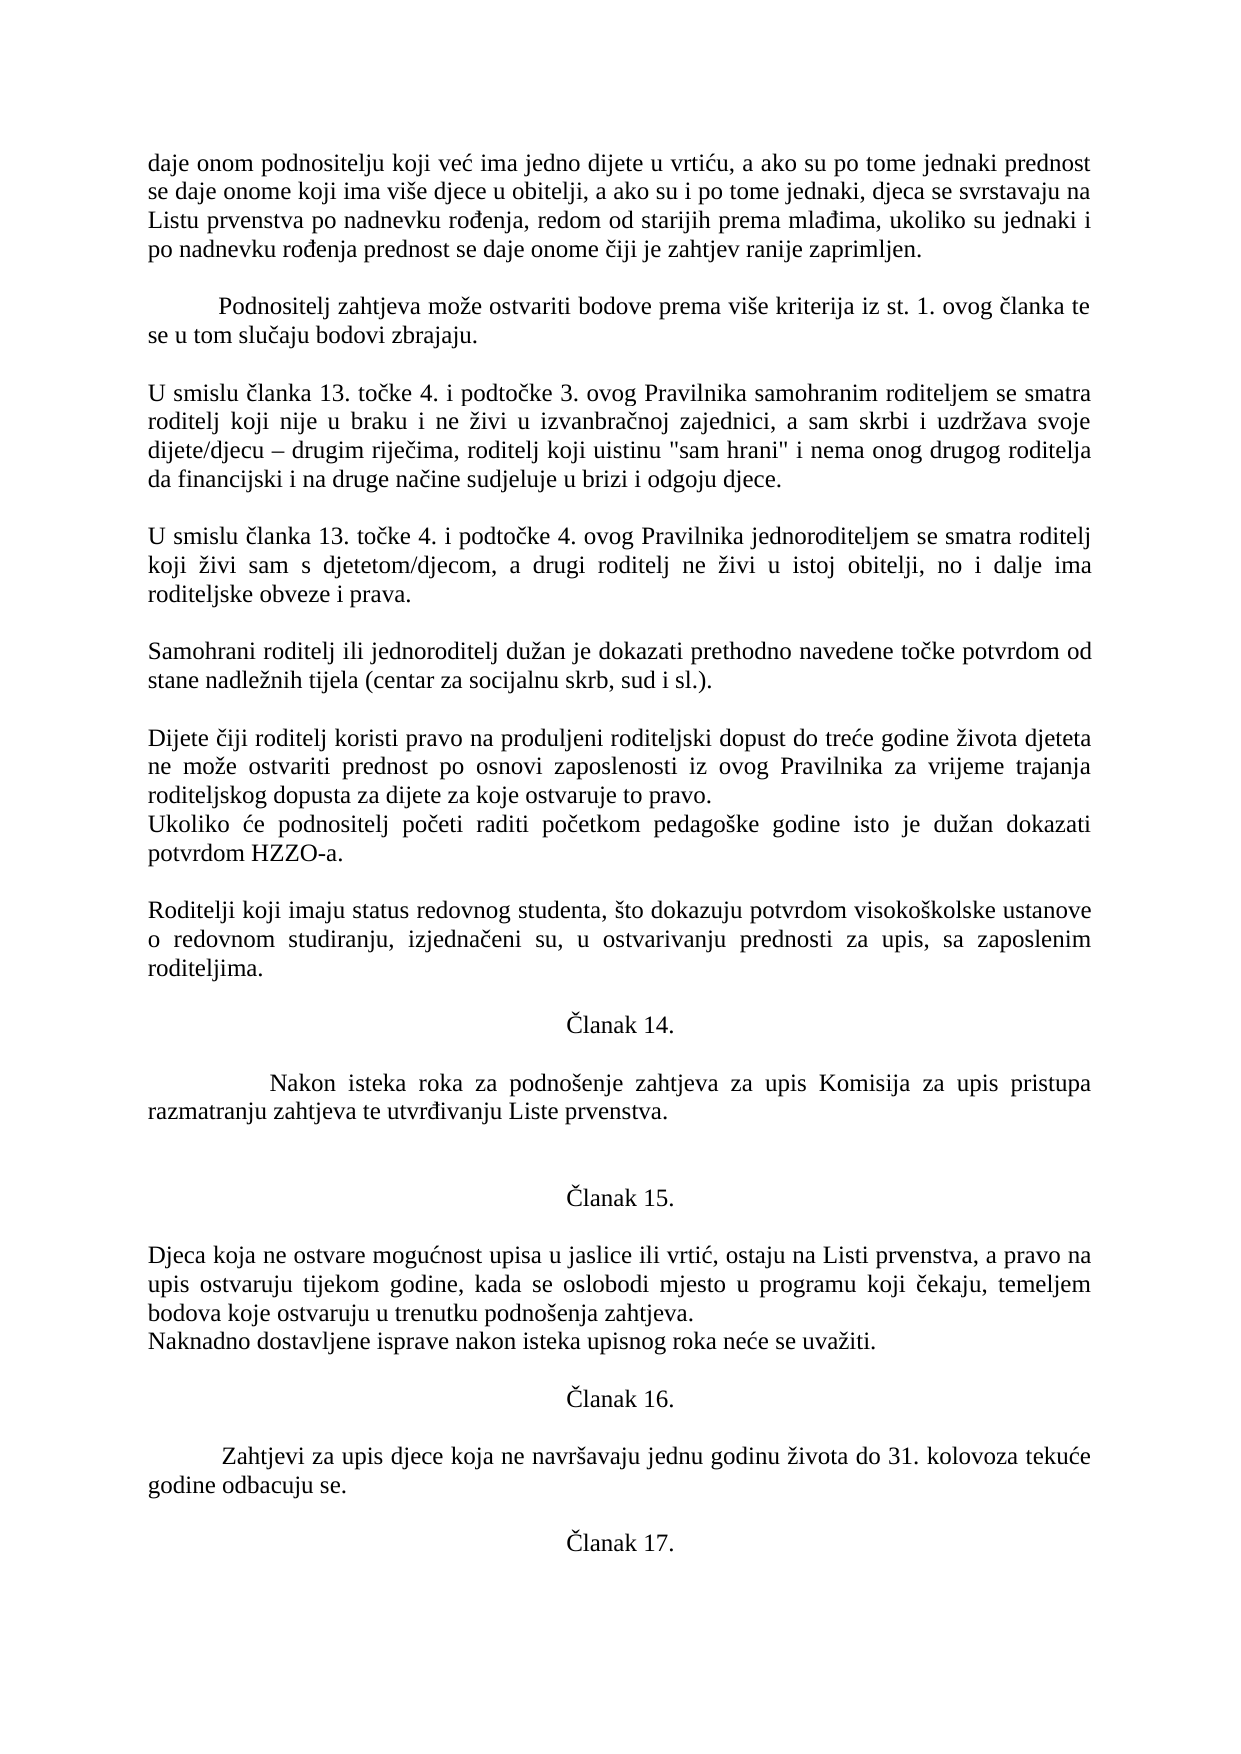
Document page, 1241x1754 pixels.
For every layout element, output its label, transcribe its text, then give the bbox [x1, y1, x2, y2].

text Zahtjevi za upis djece koja ne navršavaju jednu godinu života do 31. kolovoza tekuće godine odbacuju se. [148, 1441, 1093, 1499]
text U smislu članka 13. točke 4. i podtočke 4. ovog Pravilnika jednoroditeljem se smatra roditelj koji živi sam s djetetom/djecom, a drugi roditelj ne živi u istoj obitelji, no i dalje ima roditeljske obveze i prava. [148, 521, 1093, 608]
text Podnositelj zahtjeva može ostvariti bodove prema više kriterija iz st. 1. ovog članka te se u tom slučaju bodovi zbrajaju. [148, 291, 1093, 349]
text Dijete čiji roditelj koristi pravo na produljeni roditeljski dopust do treće godine života djeteta ne može ostvariti prednost po osnovi zaposlenosti iz ovog Pravilnika za vrijeme trajanja roditeljskog dopusta za dijete za koje ostvaruje to pravo. [148, 723, 1093, 809]
text U smislu članka 13. točke 4. i podtočke 3. ovog Pravilnika samohranim roditeljem se smatra roditelj koji nije u braku i ne živi u izvanbračnoj zajednici, a sam skrbi i uzdržava svoje dijete/djecu – drugim riječima, roditelj koji uistinu "sam hrani" i nema onog drugog roditelja da financijski i na druge načine sudjeluje u brizi i odgoju djece. [148, 378, 1093, 493]
text daje onom podnositelju koji već ima jedno dijete u vrtiću, a ako su po tome jednaki prednost se daje onome koji ima više djece u obitelji, a ako su i po tome jednaki, djeca se svrstavaju na Listu prvenstva po nadnevku rođenja, redom od starijih prema mlađima, ukoliko su jednaki i po nadnevku rođenja prednost se daje onome čiji je zahtjev ranije zaprimljen. [148, 148, 1093, 263]
text Članak 16. [148, 1384, 1093, 1413]
text Članak 17. [148, 1528, 1093, 1556]
text Djeca koja ne ostvare mogućnost upisa u jaslice ili vrtić, ostaju na Listi prvenstva, a pravo na upis ostvaruju tijekom godine, kada se oslobodi mjesto u programu koji čekaju, temeljem bodova koje ostvaruju u trenutku podnošenja zahtjeva. [148, 1240, 1093, 1326]
text Naknadno dostavljene isprave nakon isteka upisnog roka neće se uvažiti. [148, 1326, 1093, 1355]
text Roditelji koji imaju status redovnog studenta, što dokazuju potvrdom visokoškolske ustanove o redovnom studiranju, izjednačeni su, u ostvarivanju prednosti za upis, sa zaposlenim roditeljima. [148, 895, 1093, 981]
text Ukoliko će podnositelj početi raditi početkom pedagoške godine isto je dužan dokazati potvrdom HZZO-a. [148, 809, 1093, 866]
text Nakon isteka roka za podnošenje zahtjeva za upis Komisija za upis pristupa razmatranju zahtjeva te utvrđivanju Liste prvenstva. [148, 1068, 1093, 1125]
text Članak 14. [148, 1010, 1093, 1039]
text Samohrani roditelj ili jednoroditelj dužan je dokazati prethodno navedene točke potvrdom od stane nadležnih tijela (centar za socijalnu skrb, sud i sl.). [148, 636, 1093, 694]
text Članak 15. [148, 1183, 1093, 1211]
